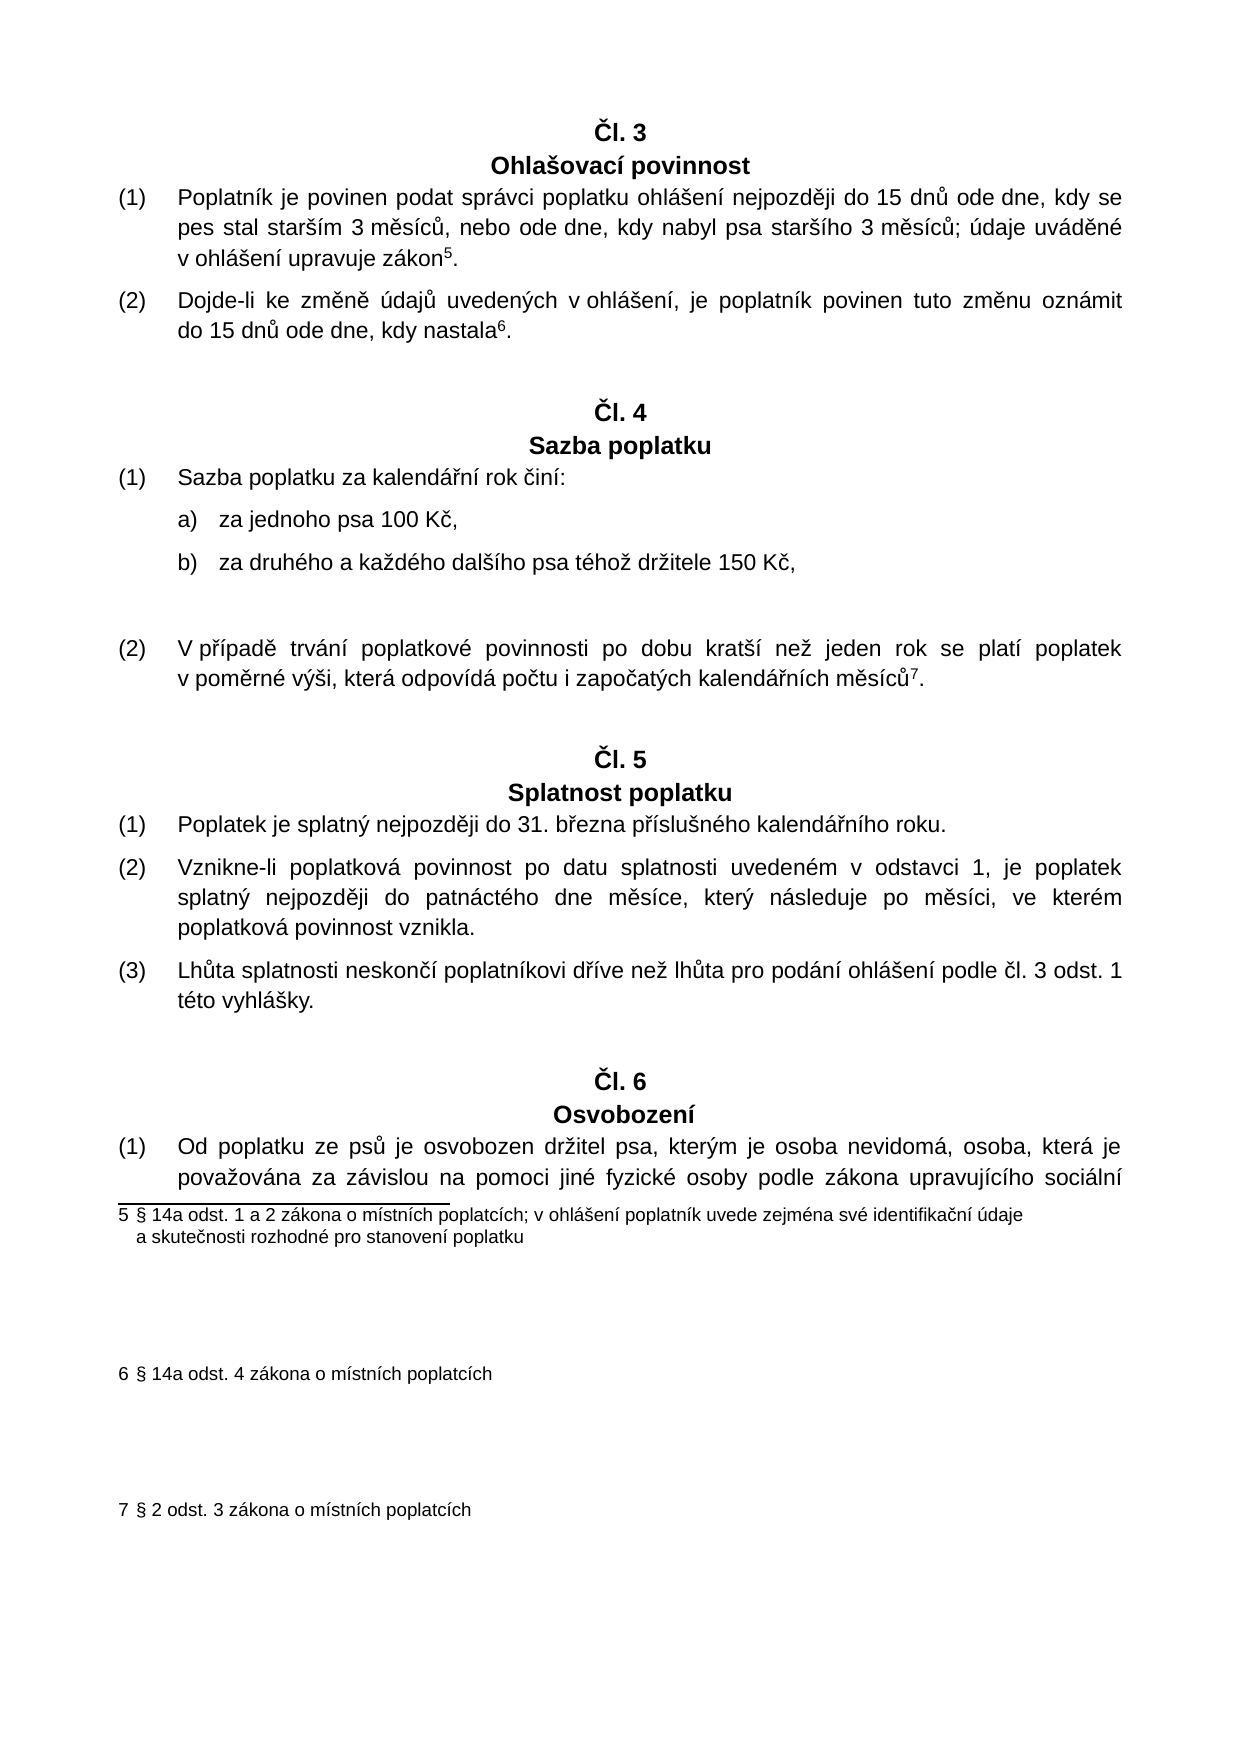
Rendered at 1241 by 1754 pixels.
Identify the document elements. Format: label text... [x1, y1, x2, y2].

list Poplatek je splatný nejpozději do 31. března příslušného kalendářního roku. [118, 811, 1122, 837]
list § 14a odst. 1 a 2 zákona o místních poplatcích; v ohlášení poplatník uvede zejména své identifikační údaje a skutečnosti rozhodné pro stanovení poplatku [118, 1204, 1122, 1247]
list Vznikne-li poplatková povinnost po datu splatnosti uvedeném v odstavci 1, je poplatek splatný nejpozději do patnáctého dne měsíce, který následuje po měsíci, ve kterém poplatková povinnost vznikla. [118, 854, 1122, 941]
list V případě trvání poplatkové povinnosti po dobu kratší než jeden rok se platí poplatek v poměrné výši, která odpovídá počtu i započatých kalendářních měsíců. [118, 634, 1122, 691]
list Dojde-li ke změně údajů uvedených v ohlášení, je poplatník povinen tuto změnu oznámit do 15 dnů ode dne, kdy nastala. [118, 287, 1122, 344]
list za druhého a každého dalšího psa téhož držitele 150 Kč, [177, 549, 1122, 576]
subtitle Čl. 4 Sazba poplatku [118, 398, 1122, 459]
list Poplatník je povinen podat správci poplatku ohlášení nejpozději do 15 dnů ode dne, kdy se pes stal starším 3 měsíců, nebo ode dne, kdy nabyl psa staršího 3 měsíců; údaje uváděné v ohlášení upravuje zákon. [118, 184, 1122, 271]
list § 2 odst. 3 zákona o místních poplatcích [118, 1499, 1122, 1520]
list Sazba poplatku za kalendářní rok činí: [118, 464, 1122, 490]
subtitle Čl. 5 Splatnost poplatku [118, 745, 1122, 807]
subtitle Čl. 6 Osvobození [118, 1067, 1122, 1129]
list Od poplatku ze psů je osvobozen držitel psa, kterým je osoba nevidomá, osoba, která je považována za závislou na pomoci jiné fyzické osoby podle zákona upravujícího sociální [118, 1133, 1122, 1190]
list za jednoho psa 100 Kč, [177, 506, 1122, 533]
subtitle Čl. 3 Ohlašovací povinnost [118, 118, 1122, 180]
list § 14a odst. 4 zákona o místních poplatcích [118, 1362, 1122, 1384]
list Lhůta splatnosti neskončí poplatníkovi dříve než lhůta pro podání ohlášení podle čl. 3 odst. 1 této vyhlášky. [118, 957, 1122, 1013]
